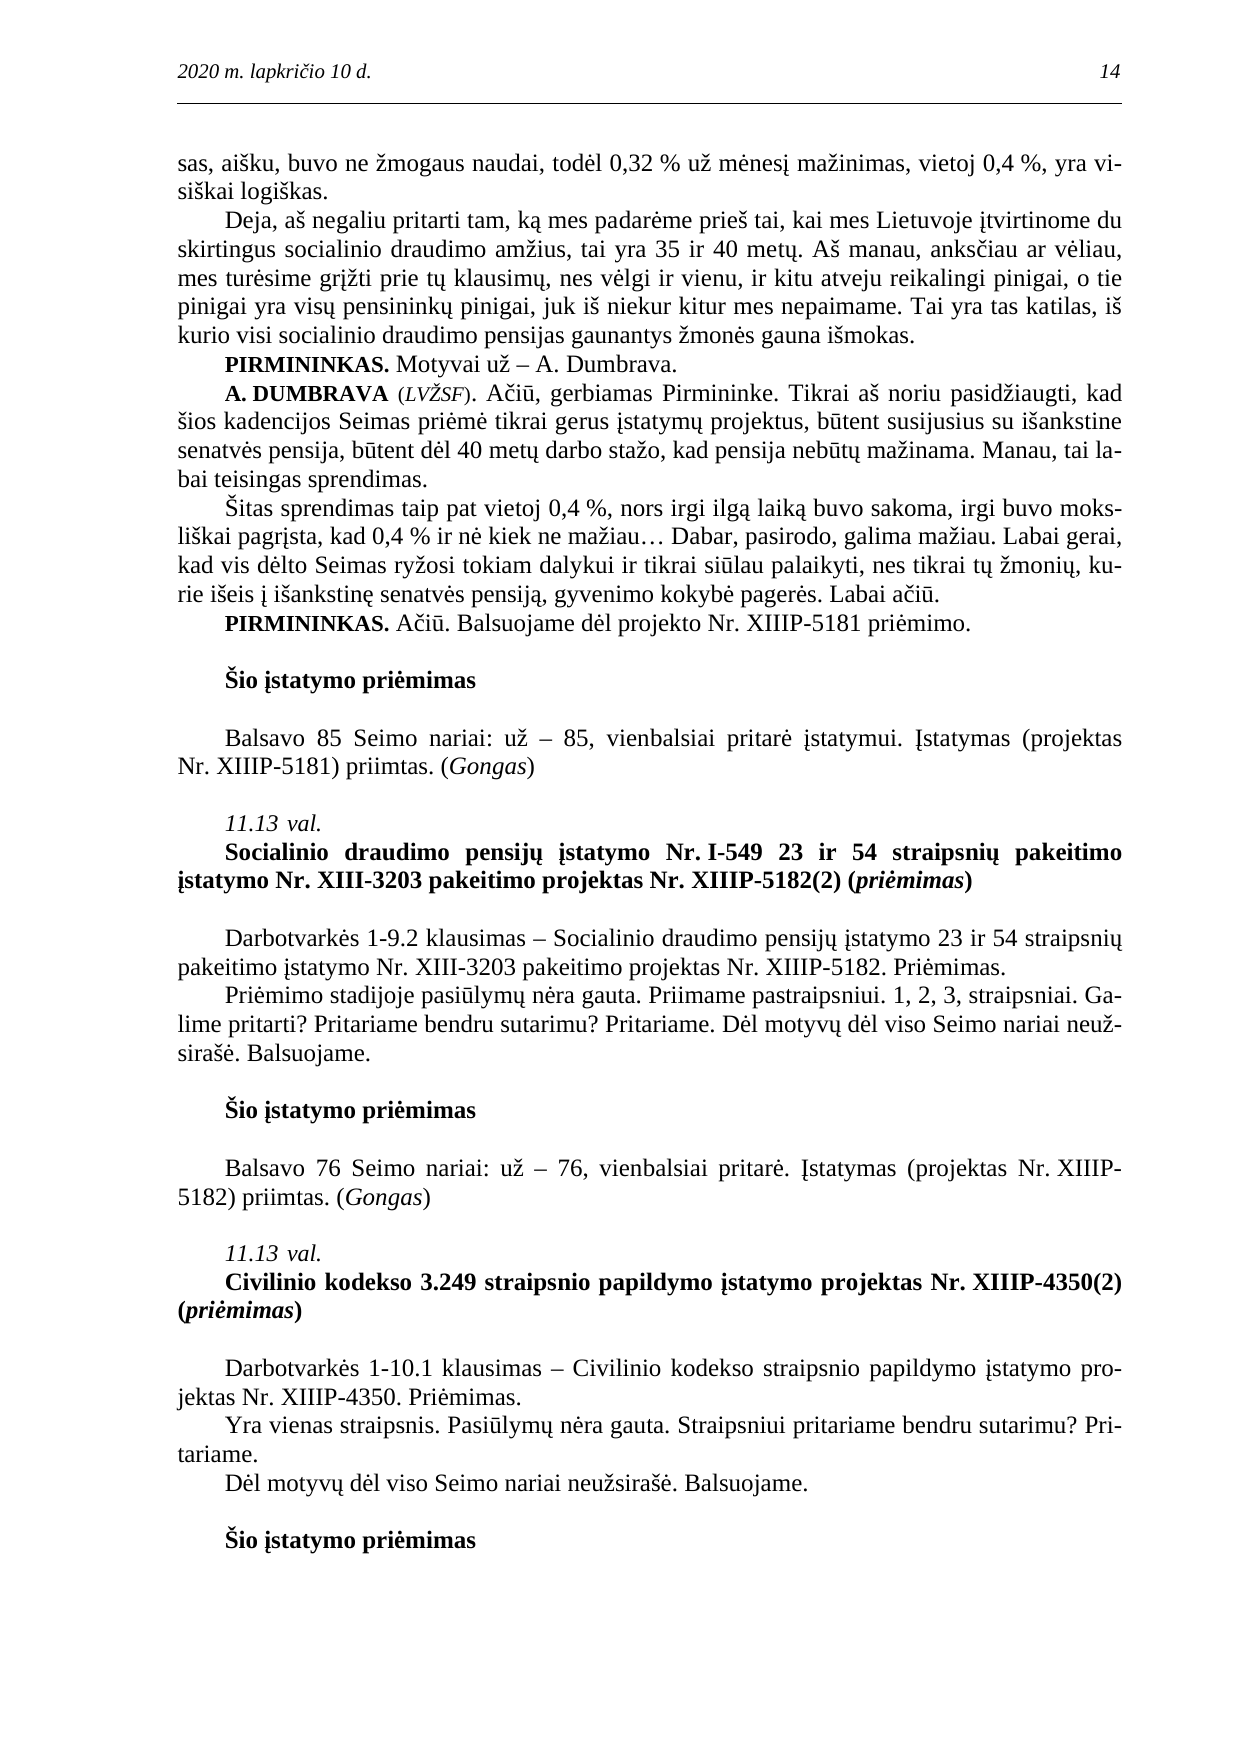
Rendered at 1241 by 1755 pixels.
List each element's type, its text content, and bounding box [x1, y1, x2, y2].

text Bal­sa­vo 85 Sei­mo na­riai: už – 85, vien­bal­siai pri­ta­rė įsta­ty­mui. Įsta­ty­mas (pro­jek­tas Nr. XIIIP-5181) pri­im­tas. (Gon­gas) [177, 723, 1122, 780]
text Ci­vi­li­nio ko­dek­so 3.249 straips­nio pa­pil­dy­mo įsta­ty­mo pro­jek­tas Nr. XIIIP-4350(2) (pri­ėmi­mas) [177, 1267, 1122, 1324]
text sas, aiš­ku, bu­vo ne žmo­gaus nau­dai, to­dėl 0,32 % už mė­ne­sį ma­ži­ni­mas, vie­toj 0,4 %, yra vi­siš­kai lo­giš­kas. [177, 148, 1122, 205]
text Dar­bo­tvarkės 1-9.2 klau­si­mas – So­cia­li­nio drau­di­mo pen­si­jų įsta­ty­mo 23 ir 54 straips­nių pa­kei­ti­mo įsta­ty­mo Nr. XIII-3203 pa­kei­ti­mo pro­jek­tas Nr. XIIIP-5182. Pri­ėmi­mas. [177, 923, 1122, 980]
text Bal­sa­vo 76 Sei­mo na­riai: už – 76, vien­bal­siai pri­ta­rė. Įsta­ty­mas (pro­jek­tas Nr. XIIIP-5182) pri­im­tas. (Gon­gas) [177, 1153, 1122, 1210]
text De­ja, aš ne­ga­liu pri­tar­ti tam, ką mes pa­da­rė­me prieš tai, kai mes Lie­tu­vo­je įtvir­ti­no­me du skir­tin­gus so­cia­li­nio drau­di­mo am­žius, tai yra 35 ir 40 me­tų. Aš ma­nau, anks­čiau ar vė­liau, mes tu­rė­si­me grįž­ti prie tų klau­si­mų, nes vėl­gi ir vie­nu, ir ki­tu at­ve­ju rei­ka­lin­gi pi­ni­gai, o tie pi­ni­gai yra vi­sų pen­si­nin­kų pi­ni­gai, juk iš nie­kur ki­tur mes ne­pa­ima­me. Tai yra tas ka­ti­las, iš ku­rio vi­si so­cia­li­nio drau­di­mo pen­si­jas gau­nan­tys žmo­nės gau­na iš­mo­kas. [177, 205, 1122, 349]
text PIRMININKAS. Mo­ty­vai už – A. Dumb­ra­va. [177, 349, 1122, 378]
text Šio įsta­ty­mo pri­ėmi­mas [177, 1525, 1122, 1554]
text A. DUMBRAVA (LVŽSF). Ačiū, ger­bia­mas Pir­mi­nin­ke. Tik­rai aš no­riu pa­si­džiaug­ti, kad šios ka­den­ci­jos Sei­mas pri­ėmė tik­rai ge­rus įsta­ty­mų pro­jek­tus, bū­tent su­si­ju­sius su iš­anks­ti­ne se­nat­vės pen­si­ja, bū­tent dėl 40 me­tų dar­bo sta­žo, kad pen­si­ja ne­bū­tų ma­ži­na­ma. Ma­nau, tai la­bai tei­sin­gas spren­di­mas. [177, 378, 1122, 493]
text So­cia­li­nio drau­di­mo pen­si­jų įsta­ty­mo Nr. I-549 23 ir 54 straips­nių pa­kei­ti­mo įstatymo Nr. XIII-3203 pa­kei­ti­mo pro­jek­tas Nr. XIIIP-5182(2) (pri­ėmi­mas) [177, 837, 1122, 894]
text Šio įsta­ty­mo pri­ėmi­mas [177, 665, 1122, 694]
text Dar­bo­tvarkės 1-10.1 klau­si­mas – Ci­vi­li­nio ko­dek­so straips­nio pa­pil­dy­mo įsta­ty­mo pro­jek­tas Nr. XIIIP-4350. Pri­ėmi­mas. [177, 1353, 1122, 1410]
text 11.13 val. [224, 1239, 1122, 1267]
text 11.13 val. [224, 809, 1122, 837]
text Ši­tas spren­di­mas taip pat vie­toj 0,4 %, nors ir­gi il­gą lai­ką bu­vo sa­ko­ma, ir­gi bu­vo moks­liš­kai pa­grįs­ta, kad 0,4 % ir nė kiek ne ma­žiau… Da­bar, pa­si­ro­do, ga­li­ma ma­žiau. La­bai ge­rai, kad vis dėl­to Sei­mas ry­žo­si to­kiam da­ly­kui ir tik­rai siū­lau pa­lai­ky­ti, nes tik­rai tų žmo­nių, ku­rie iš­eis į iš­anks­ti­nę se­nat­vės pen­si­ją, gy­ve­ni­mo ko­ky­bė pa­ge­rės. La­bai ačiū. [177, 493, 1122, 608]
text Pri­ėmi­mo sta­di­jo­je pa­siū­ly­mų nė­ra gau­ta. Pri­ima­me pa­straips­niui. 1, 2, 3, straips­niai. Ga­li­me pri­tar­ti? Pri­ta­ria­me ben­dru su­ta­ri­mu? Pri­ta­ria­me. Dėl mo­ty­vų dėl vi­so Sei­mo na­riai ne­už­si­ra­šė. Bal­suo­ja­me. [177, 980, 1122, 1067]
text PIRMININKAS. Ačiū. Bal­suo­ja­me dėl pro­jek­to Nr. XIIIP-5181 pri­ėmi­mo. [177, 608, 1122, 636]
text Yra vie­nas straips­nis. Pa­siū­ly­mų nė­ra gau­ta. Straips­niui pri­ta­ria­me ben­dru su­ta­ri­mu? Pri­ta­ria­me. [177, 1410, 1122, 1468]
text Dėl mo­ty­vų dėl vi­so Sei­mo na­riai ne­už­si­ra­šė. Bal­suo­ja­me. [177, 1468, 1122, 1497]
text Šio įsta­ty­mo pri­ėmi­mas [177, 1095, 1122, 1124]
